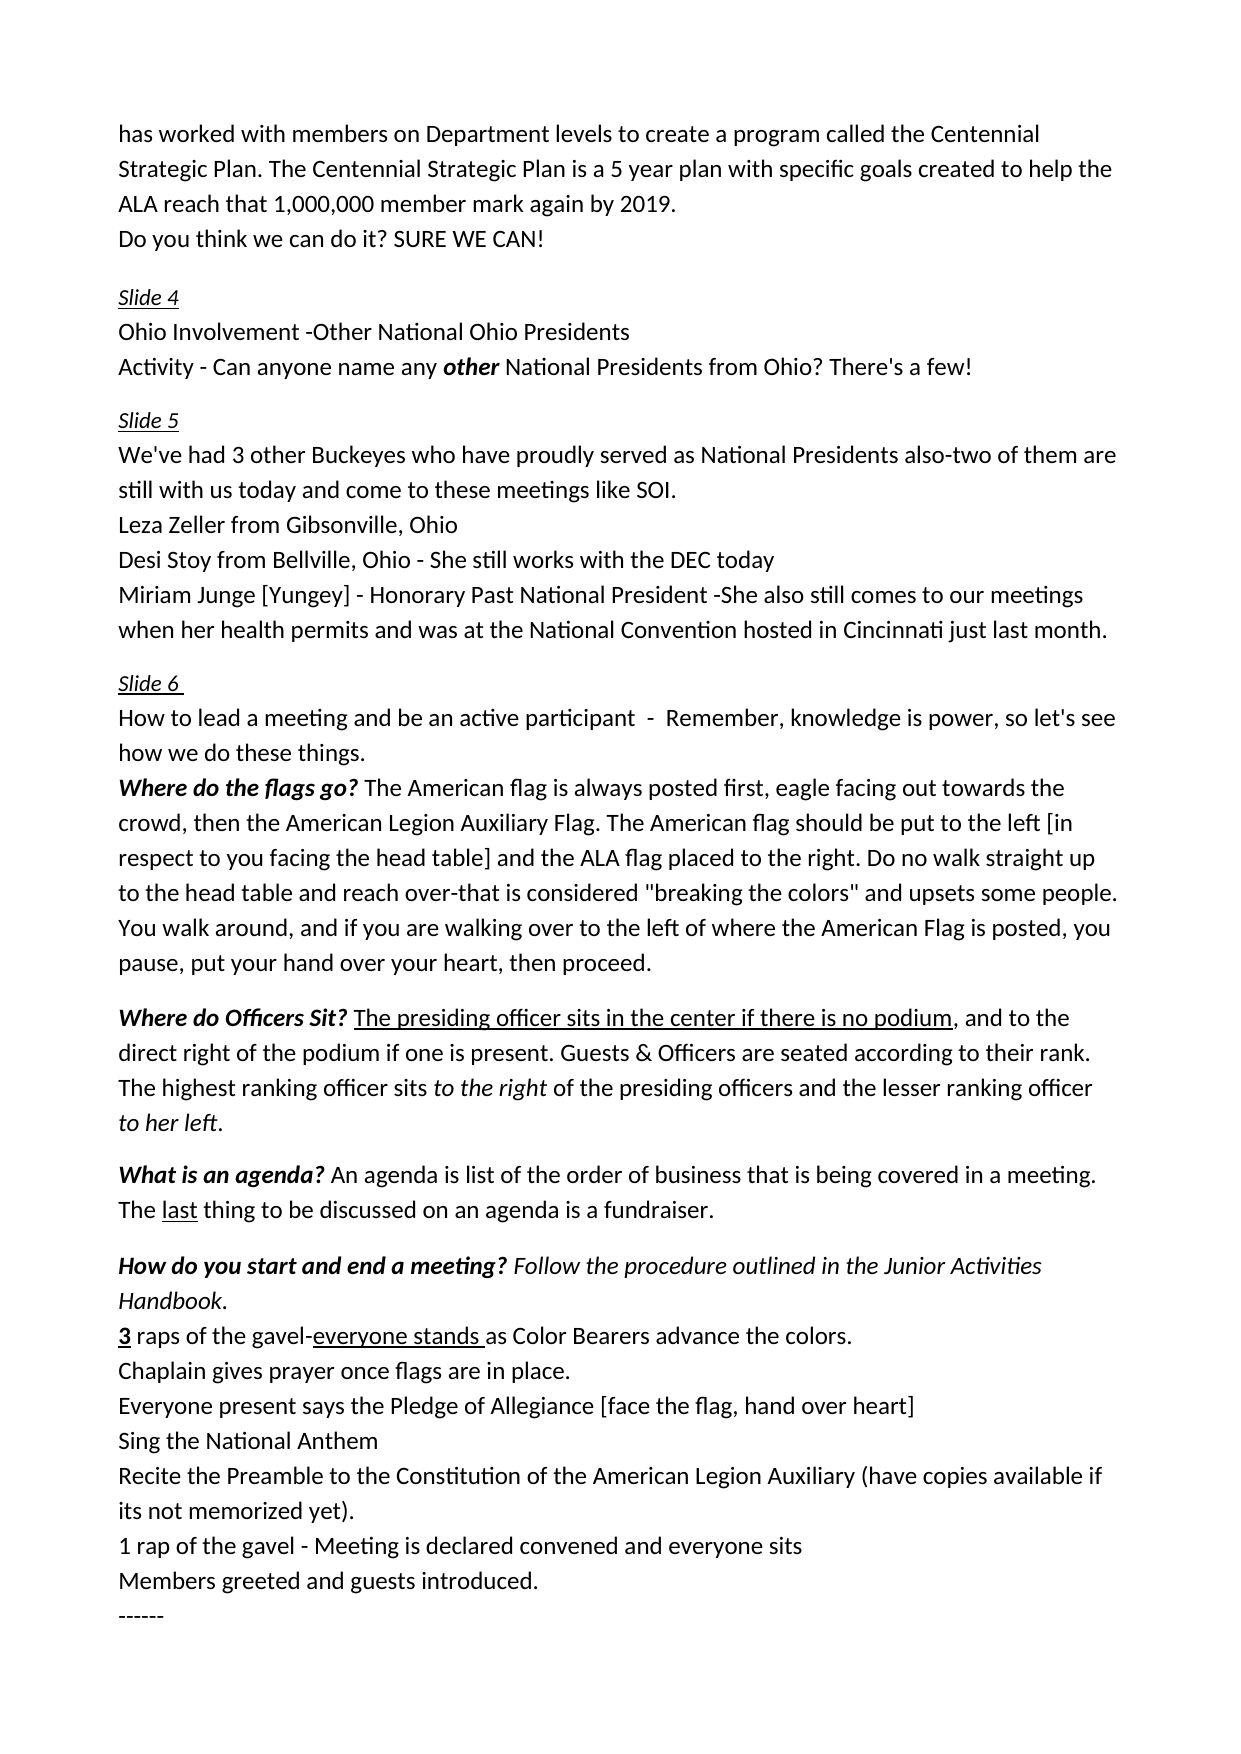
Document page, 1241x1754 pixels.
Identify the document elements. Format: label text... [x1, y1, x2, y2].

text has worked with members on Department levels to create a program called the Centennial Strategic Plan. The Centennial Strategic Plan is a 5 year plan with specific goals created to help the ALA reach that 1,000,000 member mark again by 2019. Do you think we can do it? SURE WE CAN! Slide 4 Ohio Involvement -Other National Ohio Presidents Activity - Can anyone name any other National Presidents from Ohio? There's a few! Slide 5 We've had 3 other Buckeyes who have proudly served as National Presidents also-two of them are still with us today and come to these meetings like SOI. Leza Zeller from Gibsonville, Ohio Desi Stoy from Bellville, Ohio - She still works with the DEC today Miriam Junge [Yungey] - Honorary Past National President -She also still comes to our meetings when her health permits and was at the National Convention hosted in Cincinnati just last month. Slide 6 How to lead a meeting and be an active participant - Remember, knowledge is power, so let's see how we do these things. Where do the flags go? The American flag is always posted first, eagle facing out towards the crowd, then the American Legion Auxiliary Flag. The American flag should be put to the left [in respect to you facing the head table] and the ALA flag placed to the right. Do no walk straight up to the head table and reach over-that is considered "breaking the colors" and upsets some people. You walk around, and if you are walking over to the left of where the American Flag is posted, you pause, put your hand over your heart, then proceed. Where do Officers Sit? The presiding officer sits in the center if there is no podium, and to the direct right of the podium if one is present. Guests & Officers are seated according to their rank. The highest ranking officer sits to the right of the presiding officers and the lesser ranking officer to her left. What is an agenda? An agenda is list of the order of business that is being covered in a meeting. The last thing to be discussed on an agenda is a fundraiser. How do you start and end a meeting? Follow the procedure outlined in the Junior Activities Handbook. 3 raps of the gavel-everyone stands as Color Bearers advance the colors. Chaplain gives prayer once flags are in place. Everyone present says the Pledge of Allegiance [face the flag, hand over heart] Sing the National Anthem Recite the Preamble to the Constitution of the American Legion Auxiliary (have copies available if its not memorized yet). 1 rap of the gavel - Meeting is declared convened and everyone sits Members greeted and guests introduced. [118, 118, 1122, 1631]
